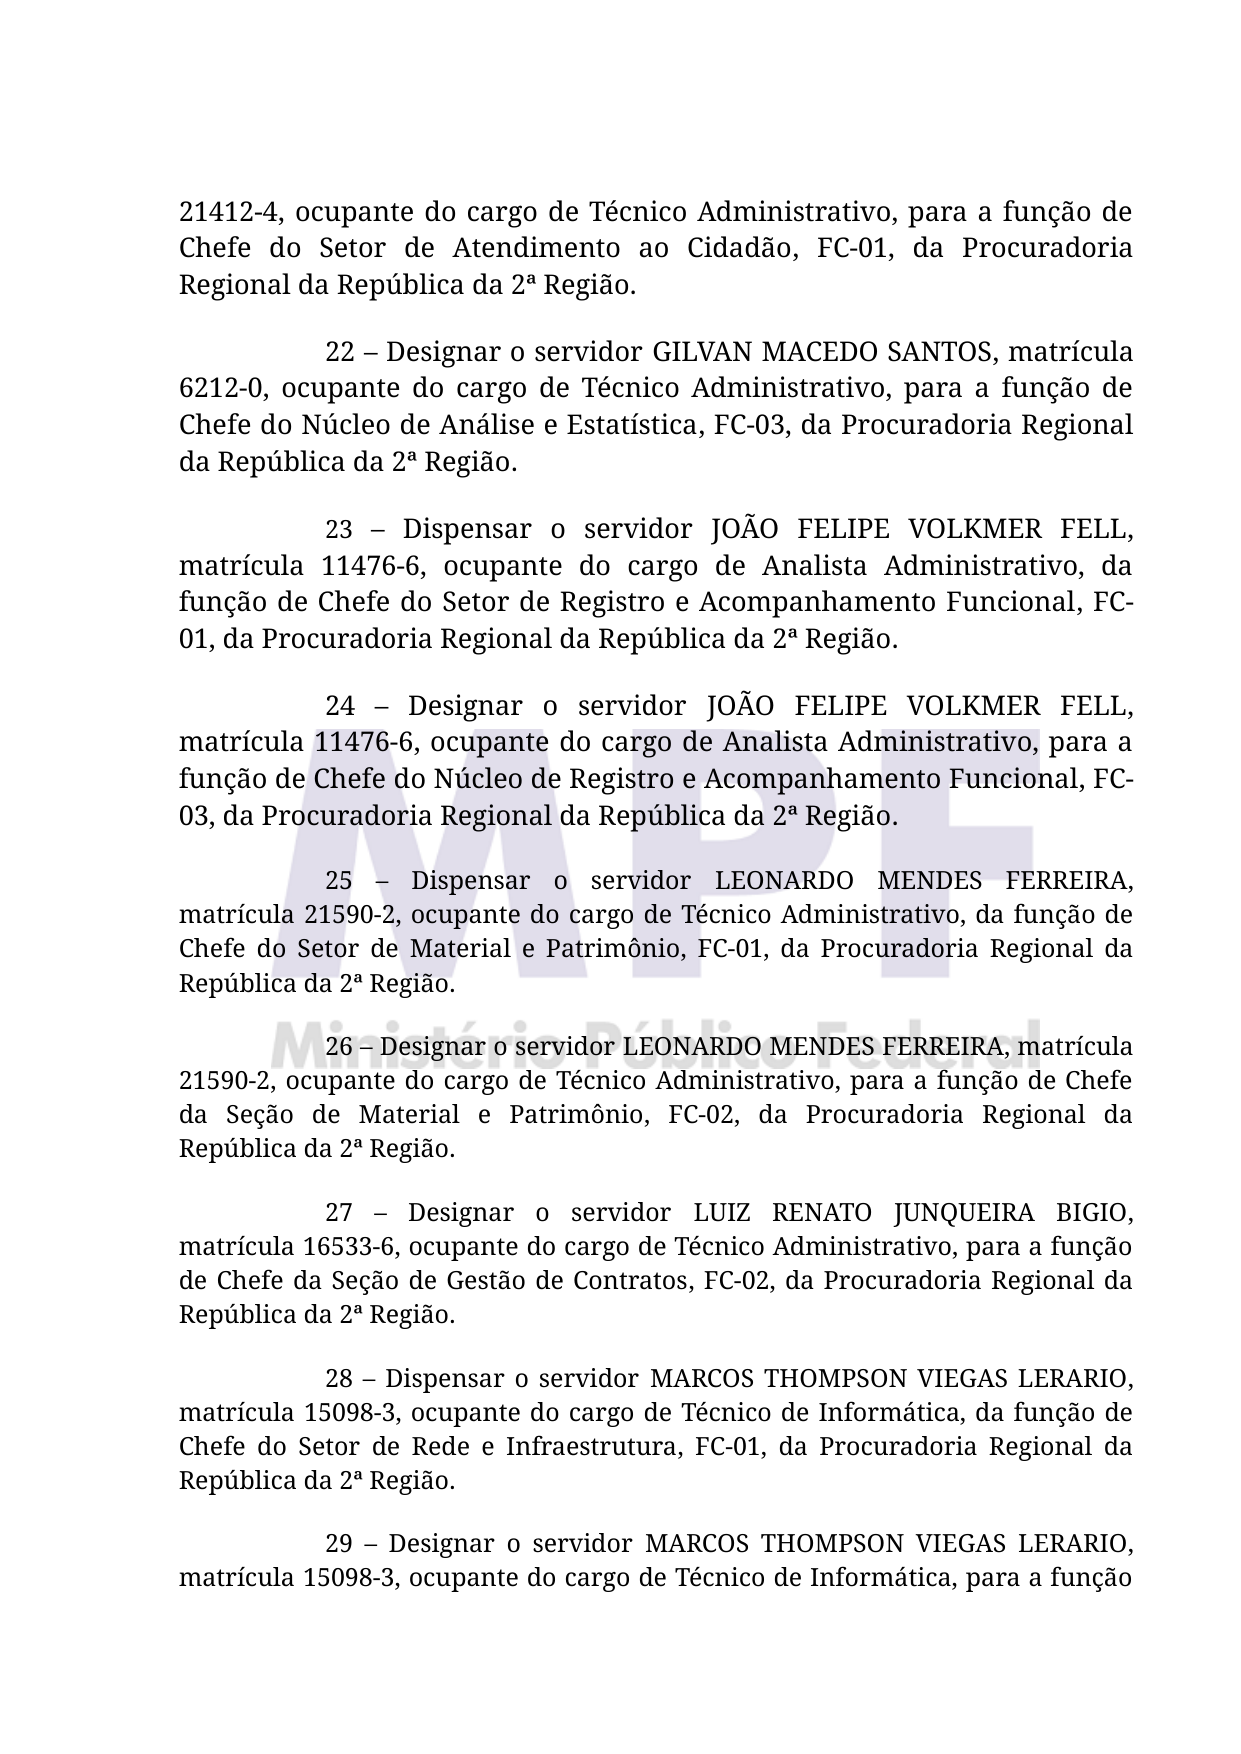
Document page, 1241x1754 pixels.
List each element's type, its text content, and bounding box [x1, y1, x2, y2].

picture [271, 999, 1040, 1029]
text 28 – Dispensar o servidor MARCOS THOMPSON VIEGAS LERARIO, matrícula 15098-3, ocupante do cargo de Técnico de Informática, da função de Chefe do Setor de Rede e Infraestrutura, FC-01, da Procuradoria Regional da República da 2ª Região. [178, 1360, 1134, 1496]
text 22 – Designar o servidor GILVAN MACEDO SANTOS, matrícula 6212-0, ocupante do cargo de Técnico Administrativo, para a função de Chefe do Núcleo de Análise e Estatística, FC-03, da Procuradoria Regional da República da 2ª Região. [178, 332, 1134, 479]
text 25 – Dispensar o servidor LEONARDO MENDES FERREIRA, matrícula 21590-2, ocupante do cargo de Técnico Administrativo, da função de Chefe do Setor de Material e Patrimônio, FC-01, da Procuradoria Regional da República da 2ª Região. [178, 863, 1134, 999]
text 24 – Designar o servidor JOÃO FELIPE VOLKMER FELL, matrícula 11476-6, ocupante do cargo de Analista Administrativo, para a função de Chefe do Núcleo de Registro e Acompanhamento Funcional, FC-03, da Procuradoria Regional da República da 2ª Região. [178, 686, 1134, 833]
picture [271, 833, 1040, 863]
text 26 – Designar o servidor LEONARDO MENDES FERREIRA, matrícula 21590-2, ocupante do cargo de Técnico Administrativo, para a função de Chefe da Seção de Material e Patrimônio, FC-02, da Procuradoria Regional da República da 2ª Região. [178, 1029, 1134, 1165]
text 27 – Designar o servidor LUIZ RENATO JUNQUEIRA BIGIO, matrícula 16533-6, ocupante do cargo de Técnico Administrativo, para a função de Chefe da Seção de Gestão de Contratos, FC-02, da Procuradoria Regional da República da 2ª Região. [178, 1194, 1134, 1331]
text 29 – Designar o servidor MARCOS THOMPSON VIEGAS LERARIO, matrícula 15098-3, ocupante do cargo de Técnico de Informática, para a função [178, 1526, 1134, 1594]
text 21412-4, ocupante do cargo de Técnico Administrativo, para a função de Chefe do Setor de Atendimento ao Cidadão, FC-01, da Procuradoria Regional da República da 2ª Região. [178, 192, 1134, 303]
text 23 – Dispensar o servidor JOÃO FELIPE VOLKMER FELL, matrícula 11476-6, ocupante do cargo de Analista Administrativo, da função de Chefe do Setor de Registro e Acompanhamento Funcional, FC-01, da Procuradoria Regional da República da 2ª Região. [178, 509, 1134, 657]
